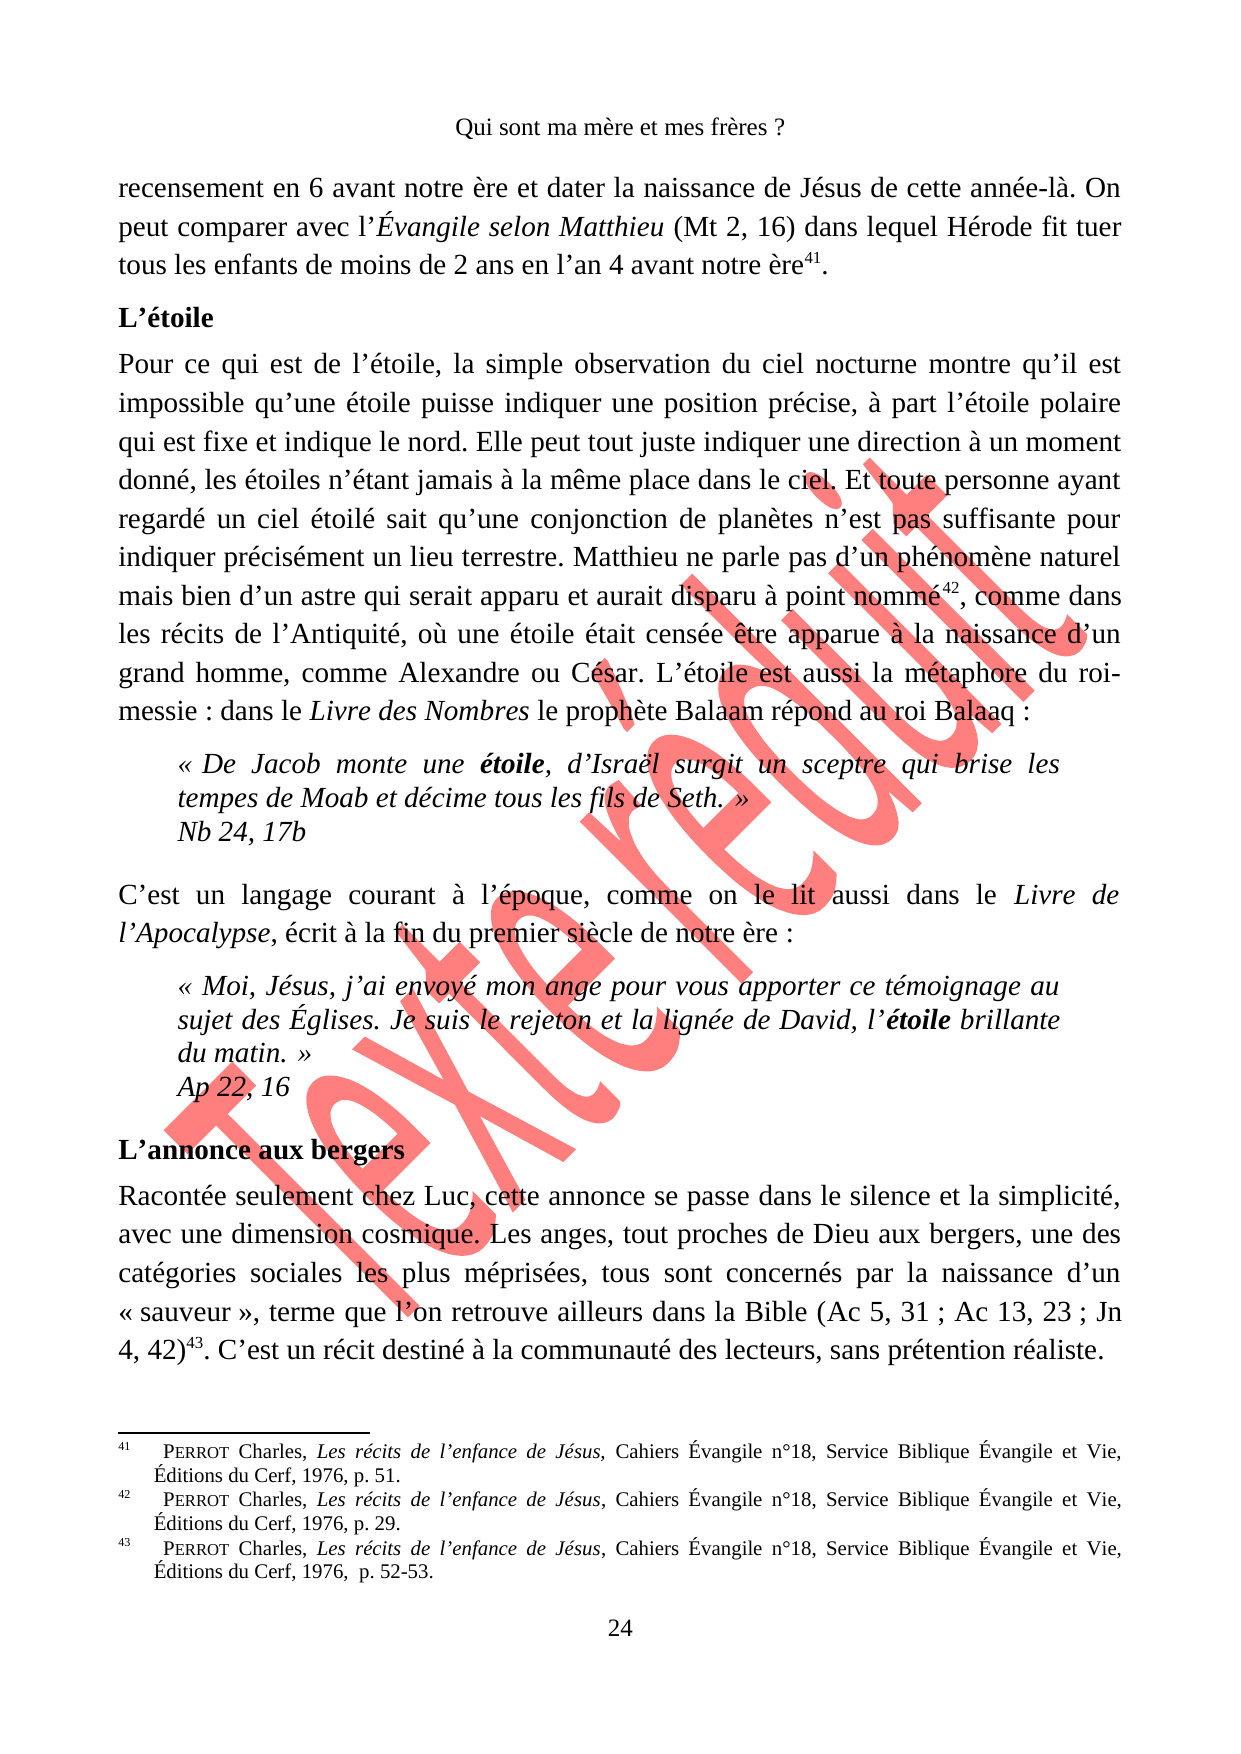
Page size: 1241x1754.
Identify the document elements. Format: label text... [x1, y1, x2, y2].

subtitle L’annonce aux bergers [118, 1132, 1122, 1166]
text Perrot Charles, Les récits de l’enfance de Jésus, Cahiers Évangile n°18, Service Biblique Évangile et Vie, Éditions du Cerf, 1976, p. 29. [118, 1487, 1122, 1535]
text Racontée seulement chez Luc, cette annonce se passe dans le silence et la simplicité, avec une dimension cosmique. Les anges, tout proches de Dieu aux bergers, une des catégories sociales les plus méprisées, tous sont concernés par la naissance d’un « sauveur », terme que l’on retrouve ailleurs dans la Bible (Ac 5, 31 ; Ac 13, 23 ; Jn 4, 42). C’est un récit destiné à la communauté des lecteurs, sans prétention réaliste. [118, 1178, 1122, 1366]
text « Moi, Jésus, j’ai envoyé mon ange pour vous apporter ce témoignage au sujet des Églises. Je suis le rejeton et la lignée de David, l’étoile brillante du matin. » [177, 968, 1063, 1069]
text C’est un langage courant à l’époque, comme on le lit aussi dans le Livre de l’Apocalypse, écrit à la fin du premier siècle de notre ère : [118, 877, 1122, 949]
text « De Jacob monte une étoile, d’Israël surgit un sceptre qui brise les tempes de Moab et décime tous les fils de Seth. » [177, 747, 1063, 814]
text Perrot Charles, Les récits de l’enfance de Jésus, Cahiers Évangile n°18, Service Biblique Évangile et Vie, Éditions du Cerf, 1976, p. 51. [118, 1439, 1122, 1487]
text Ap 22, 16 [177, 1069, 1063, 1103]
text Pour ce qui est de l’étoile, la simple observation du ciel nocturne montre qu’il est impossible qu’une étoile puisse indiquer une position précise, à part l’étoile polaire qui est fixe et indique le nord. Elle peut tout juste indiquer une direction à un moment donné, les étoiles n’étant jamais à la même place dans le ciel. Et toute personne ayant regardé un ciel étoilé sait qu’une conjonction de planètes n’est pas suffisante pour indiquer précisément un lieu terrestre. Matthieu ne parle pas d’un phénomène naturel mais bien d’un astre qui serait apparu et aurait disparu à point nommé, comme dans les récits de l’Antiquité, où une étoile était censée être apparue à la naissance d’un grand homme, comme Alexandre ou César. L’étoile est aussi la métaphore du roi-messie : dans le Livre des Nombres le prophète Balaam répond au roi Balaaq : [118, 347, 1122, 727]
text recensement en 6 avant notre ère et dater la naissance de Jésus de cette année-là. On peut comparer avec l’Évangile selon Matthieu (Mt 2, 16) dans lequel Hérode fit tuer tous les enfants de moins de 2 ans en l’an 4 avant notre ère. [118, 170, 1122, 281]
text Perrot Charles, Les récits de l’enfance de Jésus, Cahiers Évangile n°18, Service Biblique Évangile et Vie, Éditions du Cerf, 1976, p. 52-53. [118, 1535, 1122, 1583]
text Nb 24, 17b [177, 814, 1063, 847]
subtitle L’étoile [118, 301, 1122, 334]
